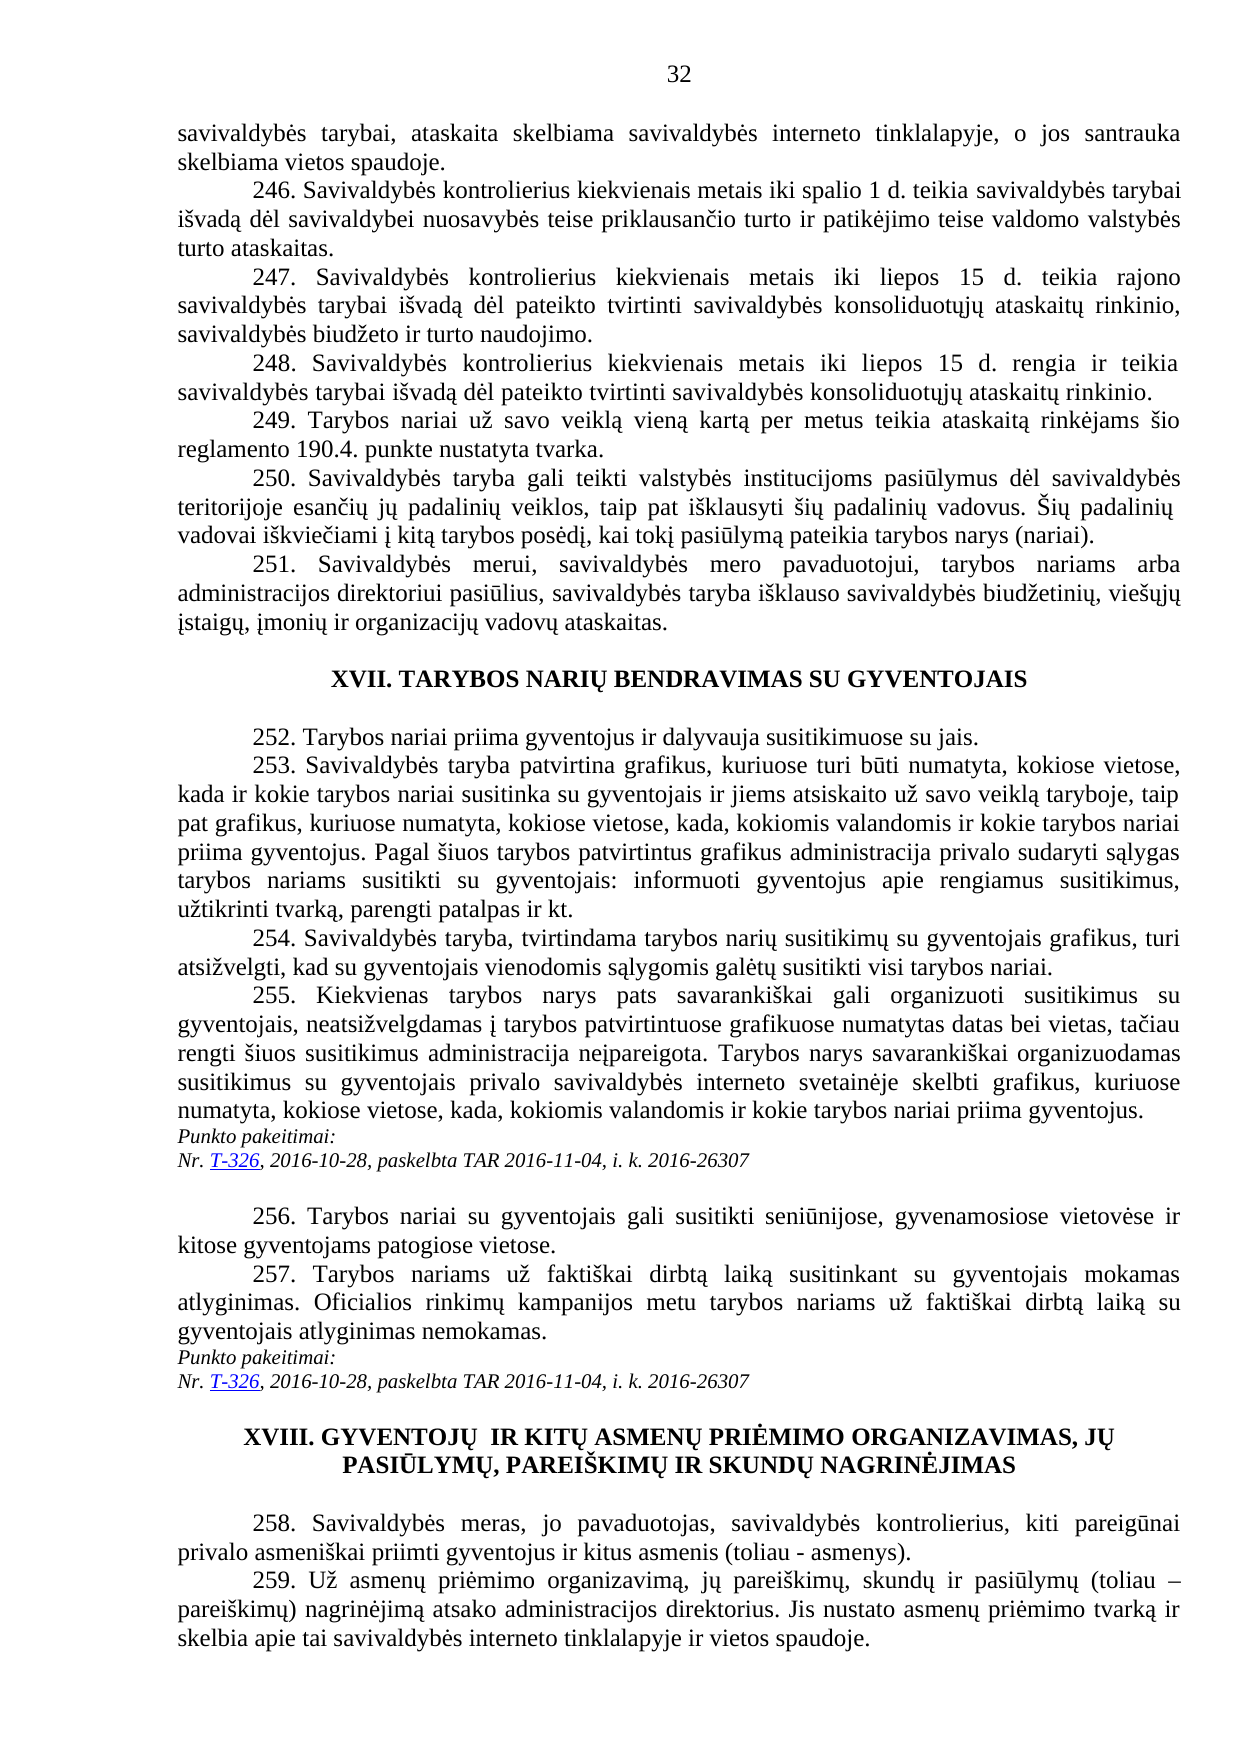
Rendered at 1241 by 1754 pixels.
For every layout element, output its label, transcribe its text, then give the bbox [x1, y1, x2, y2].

text 249. Tarybos nariai už savo veiklą vieną kartą per metus teikia ataskaitą rinkėjams šio reglamento 190.4. punkte nustatyta tvarka. [177, 406, 1181, 463]
text Punkto pakeitimai: [177, 1124, 1181, 1148]
text 248. Savivaldybės kontrolierius kiekvienais metais iki liepos 15 d. rengia ir teikia savivaldybės tarybai išvadą dėl pateikto tvirtinti savivaldybės konsoliduotųjų ataskaitų rinkinio. [177, 348, 1181, 406]
text Punkto pakeitimai: [177, 1345, 1181, 1369]
text Nr. T-326, 2016-10-28, paskelbta TAR 2016-11-04, i. k. 2016-26307 [177, 1369, 1181, 1393]
text Nr. T-326, 2016-10-28, paskelbta TAR 2016-11-04, i. k. 2016-26307 [177, 1148, 1181, 1172]
text 247. Savivaldybės kontrolierius kiekvienais metais iki liepos 15 d. teikia rajono savivaldybės tarybai išvadą dėl pateikto tvirtinti savivaldybės konsoliduotųjų ataskaitų rinkinio, savivaldybės biudžeto ir turto naudojimo. [177, 262, 1181, 348]
text 252. Tarybos nariai priima gyventojus ir dalyvauja susitikimuose su jais. [177, 722, 1181, 751]
text 256. Tarybos nariai su gyventojais gali susitikti seniūnijose, gyvenamosiose vietovėse ir kitose gyventojams patogiose vietose. [177, 1201, 1181, 1259]
text 251. Savivaldybės merui, savivaldybės mero pavaduotojui, tarybos nariams arba administracijos direktoriui pasiūlius, savivaldybės taryba išklauso savivaldybės biudžetinių, viešųjų įstaigų, įmonių ir organizacijų vadovų ataskaitas. [177, 549, 1181, 636]
text 246. Savivaldybės kontrolierius kiekvienais metais iki spalio 1 d. teikia savivaldybės tarybai išvadą dėl savivaldybei nuosavybės teise priklausančio turto ir patikėjimo teise valdomo valstybės turto ataskaitas. [177, 176, 1181, 262]
text XVII. TARYBOS NARIŲ BENDRAVIMAS SU GYVENTOJAIS [177, 664, 1181, 693]
text XVIII. GYVENTOJŲ IR KITŲ ASMENŲ PRIĖMIMO ORGANIZAVIMAS, JŲ PASIŪLYMŲ, PAREIŠKIMŲ IR SKUNDŲ NAGRINĖJIMAS [177, 1422, 1181, 1479]
text savivaldybės tarybai, ataskaita skelbiama savivaldybės interneto tinklalapyje, o jos santrauka skelbiama vietos spaudoje. [177, 118, 1181, 176]
text 255. Kiekvienas tarybos narys pats savarankiškai gali organizuoti susitikimus su gyventojais, neatsižvelgdamas į tarybos patvirtintuose grafikuose numatytas datas bei vietas, tačiau rengti šiuos susitikimus administracija neįpareigota. Tarybos narys savarankiškai organizuodamas susitikimus su gyventojais privalo savivaldybės interneto svetainėje skelbti grafikus, kuriuose numatyta, kokiose vietose, kada, kokiomis valandomis ir kokie tarybos nariai priima gyventojus. [177, 981, 1181, 1124]
text 259. Už asmenų priėmimo organizavimą, jų pareiškimų, skundų ir pasiūlymų (toliau – pareiškimų) nagrinėjimą atsako administracijos direktorius. Jis nustato asmenų priėmimo tvarką ir skelbia apie tai savivaldybės interneto tinklalapyje ir vietos spaudoje. [177, 1566, 1181, 1652]
text 254. Savivaldybės taryba, tvirtindama tarybos narių susitikimų su gyventojais grafikus, turi atsižvelgti, kad su gyventojais vienodomis sąlygomis galėtų susitikti visi tarybos nariai. [177, 923, 1181, 981]
text 257. Tarybos nariams už faktiškai dirbtą laiką susitinkant su gyventojais mokamas atlyginimas. Oficialios rinkimų kampanijos metu tarybos nariams už faktiškai dirbtą laiką su gyventojais atlyginimas nemokamas. [177, 1259, 1181, 1345]
text 250. Savivaldybės taryba gali teikti valstybės institucijoms pasiūlymus dėl savivaldybės teritorijoje esančių jų padalinių veiklos, taip pat išklausyti šių padalinių vadovus. Šių padalinių vadovai iškviečiami į kitą tarybos posėdį, kai tokį pasiūlymą pateikia tarybos narys (nariai). [177, 463, 1181, 549]
text 258. Savivaldybės meras, jo pavaduotojas, savivaldybės kontrolierius, kiti pareigūnai privalo asmeniškai priimti gyventojus ir kitus asmenis (toliau - asmenys). [177, 1508, 1181, 1566]
text 253. Savivaldybės taryba patvirtina grafikus, kuriuose turi būti numatyta, kokiose vietose, kada ir kokie tarybos nariai susitinka su gyventojais ir jiems atsiskaito už savo veiklą taryboje, taip pat grafikus, kuriuose numatyta, kokiose vietose, kada, kokiomis valandomis ir kokie tarybos nariai priima gyventojus. Pagal šiuos tarybos patvirtintus grafikus administracija privalo sudaryti sąlygas tarybos nariams susitikti su gyventojais: informuoti gyventojus apie rengiamus susitikimus, užtikrinti tvarką, parengti patalpas ir kt. [177, 751, 1181, 923]
